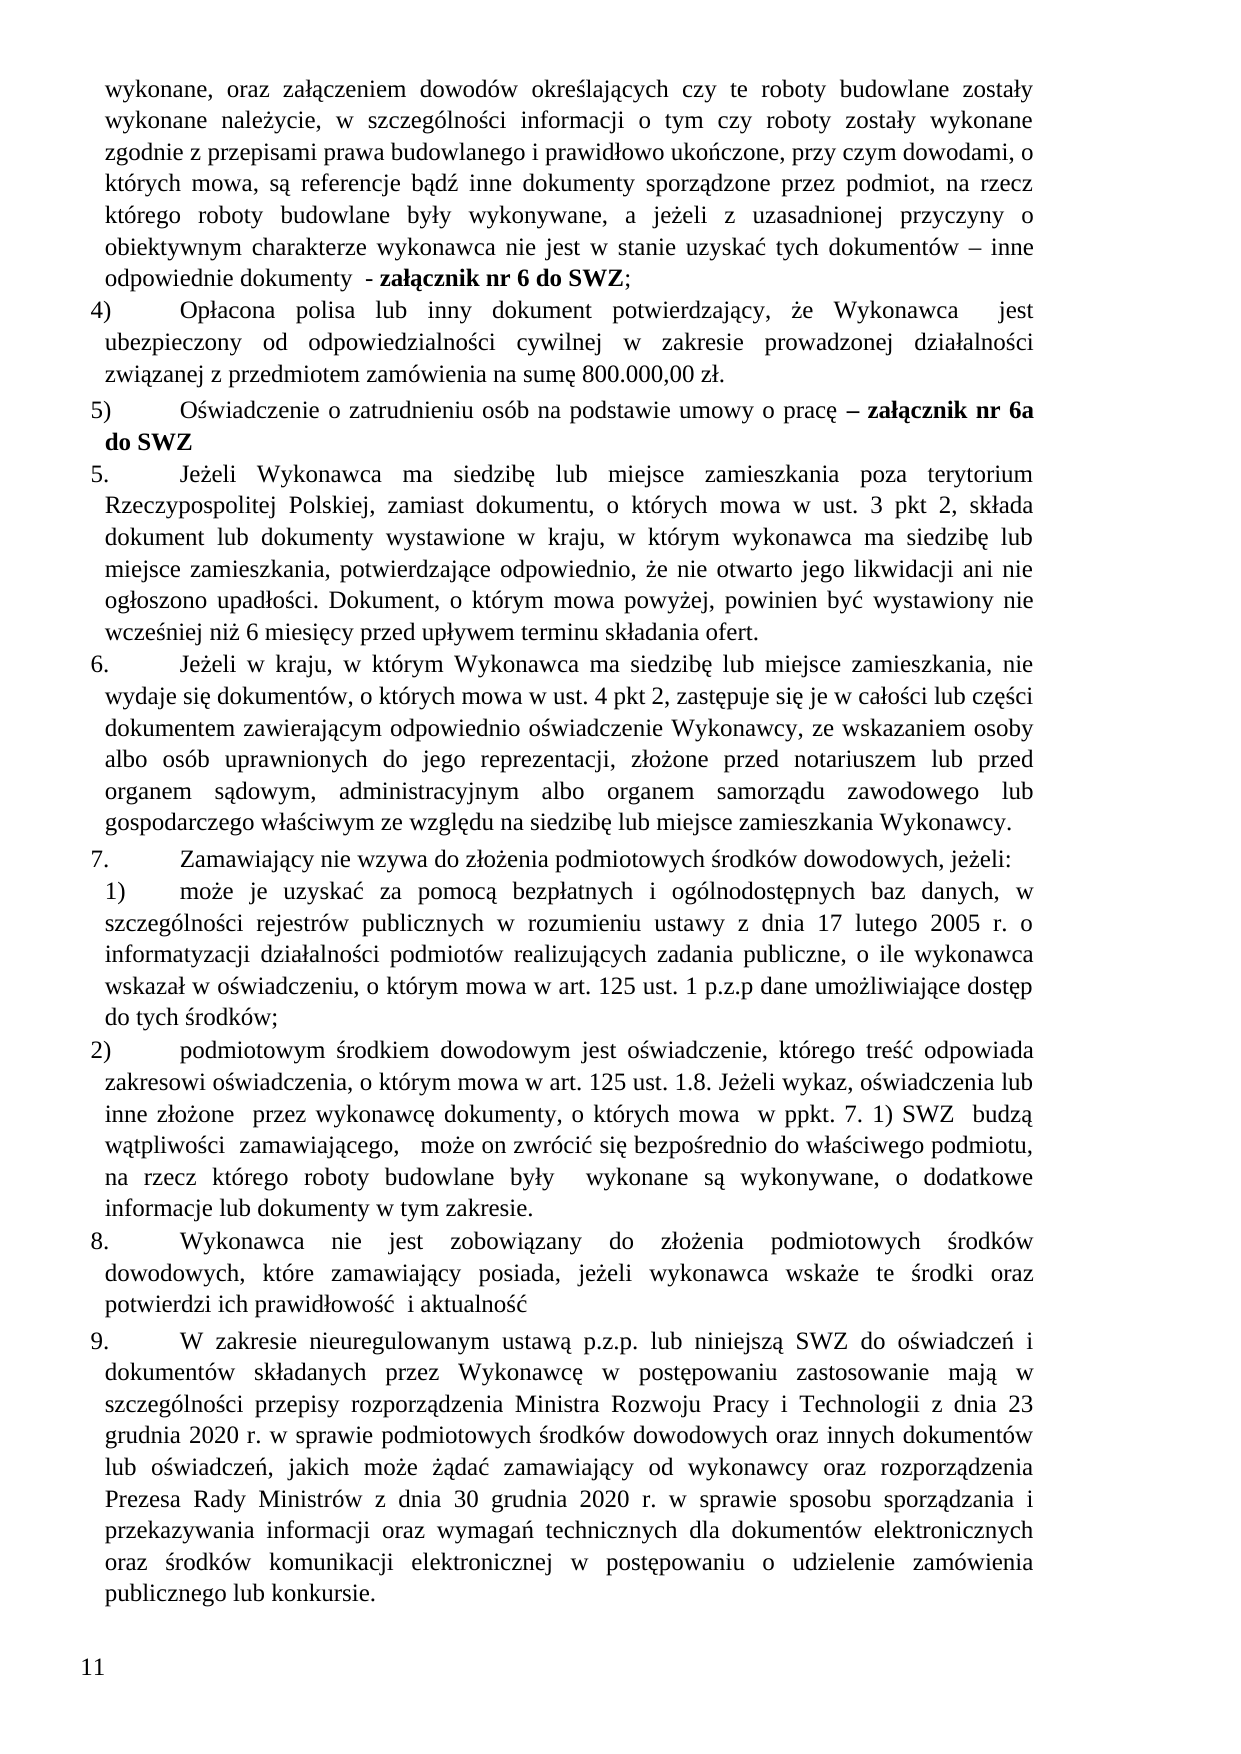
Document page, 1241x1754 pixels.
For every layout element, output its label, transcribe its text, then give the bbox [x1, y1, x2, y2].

list może je uzyskać za pomocą bezpłatnych i ogólnodostępnych baz danych, w szczególności rejestrów publicznych w rozumieniu ustawy z dnia 17 lutego 2005 r. o informatyzacji działalności podmiotów realizujących zadania publiczne, o ile wykonawca wskazał w oświadczeniu, o którym mowa w art. 125 ust. 1 p.z.p dane umożliwiające dostęp do tych środków; [104, 876, 1034, 1031]
list Zamawiający nie wzywa do złożenia podmiotowych środków dowodowych, jeżeli: [90, 844, 1034, 872]
list W zakresie nieuregulowanym ustawą p.z.p. lub niniejszą SWZ do oświadczeń i dokumentów składanych przez Wykonawcę w postępowaniu zastosowanie mają w szczególności przepisy rozporządzenia Ministra Rozwoju Pracy i Technologii z dnia 23 grudnia 2020 r. w sprawie podmiotowych środków dowodowych oraz innych dokumentów lub oświadczeń, jakich może żądać zamawiający od wykonawcy oraz rozporządzenia Prezesa Rady Ministrów z dnia 30 grudnia 2020 r. w sprawie sposobu sporządzania i przekazywania informacji oraz wymagań technicznych dla dokumentów elektronicznych oraz środków komunikacji elektronicznej w postępowaniu o udzielenie zamówienia publicznego lub konkursie. [90, 1326, 1034, 1607]
list Jeżeli Wykonawca ma siedzibę lub miejsce zamieszkania poza terytorium Rzeczypospolitej Polskiej, zamiast dokumentu, o których mowa w ust. 3 pkt 2, składa dokument lub dokumenty wystawione w kraju, w którym wykonawca ma siedzibę lub miejsce zamieszkania, potwierdzające odpowiednio, że nie otwarto jego likwidacji ani nie ogłoszono upadłości. Dokument, o którym mowa powyżej, powinien być wystawiony nie wcześniej niż 6 miesięcy przed upływem terminu składania ofert. [90, 459, 1034, 646]
list wykonane, oraz załączeniem dowodów określających czy te roboty budowlane zostały wykonane należycie, w szczególności informacji o tym czy roboty zostały wykonane zgodnie z przepisami prawa budowlanego i prawidłowo ukończone, przy czym dowodami, o których mowa, są referencje bądź inne dokumenty sporządzone przez podmiot, na rzecz którego roboty budowlane były wykonywane, a jeżeli z uzasadnionej przyczyny o obiektywnym charakterze wykonawca nie jest w stanie uzyskać tych dokumentów – inne odpowiednie dokumenty - załącznik nr 6 do SWZ; [90, 74, 1034, 292]
list Jeżeli w kraju, w którym Wykonawca ma siedzibę lub miejsce zamieszkania, nie wydaje się dokumentów, o których mowa w ust. 4 pkt 2, zastępuje się je w całości lub części dokumentem zawierającym odpowiednio oświadczenie Wykonawcy, ze wskazaniem osoby albo osób uprawnionych do jego reprezentacji, złożone przed notariuszem lub przed organem sądowym, administracyjnym albo organem samorządu zawodowego lub gospodarczego właściwym ze względu na siedzibę lub miejsce zamieszkania Wykonawcy. [90, 649, 1034, 836]
list Oświadczenie o zatrudnieniu osób na podstawie umowy o pracę – załącznik nr 6a do SWZ [90, 395, 1034, 455]
list Wykonawca nie jest zobowiązany do złożenia podmiotowych środków dowodowych, które zamawiający posiada, jeżeli wykonawca wskaże te środki oraz potwierdzi ich prawidłowość i aktualność [90, 1226, 1034, 1318]
list Opłacona polisa lub inny dokument potwierdzający, że Wykonawca jest ubezpieczony od odpowiedzialności cywilnej w zakresie prowadzonej działalności związanej z przedmiotem zamówienia na sumę 800.000,00 zł. [90, 296, 1034, 387]
list podmiotowym środkiem dowodowym jest oświadczenie, którego treść odpowiada zakresowi oświadczenia, o którym mowa w art. 125 ust. 1.8. Jeżeli wykaz, oświadczenia lub inne złożone przez wykonawcę dokumenty, o których mowa w ppkt. 7. 1) SWZ budzą wątpliwości zamawiającego, może on zwrócić się bezpośrednio do właściwego podmiotu, na rzecz którego roboty budowlane były wykonane są wykonywane, o dodatkowe informacje lub dokumenty w tym zakresie. [90, 1036, 1034, 1222]
